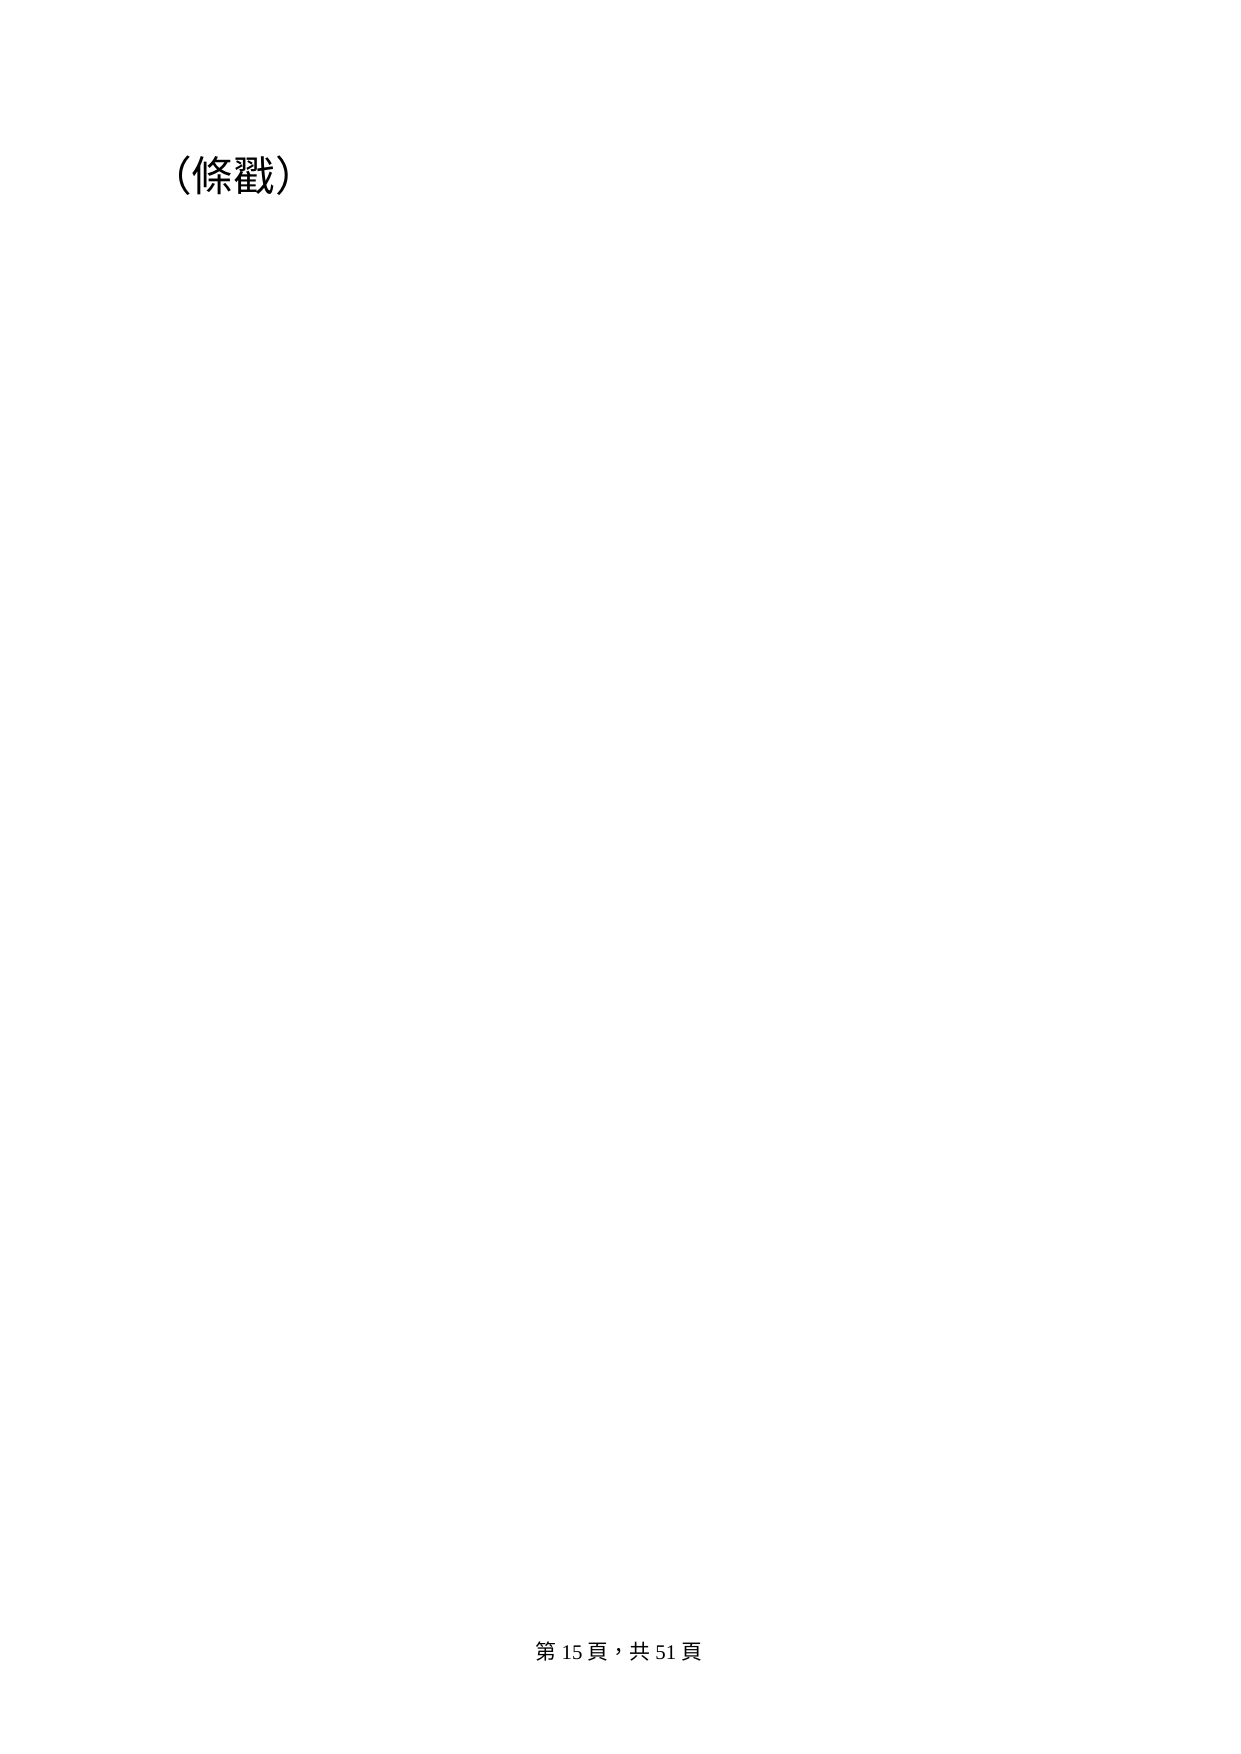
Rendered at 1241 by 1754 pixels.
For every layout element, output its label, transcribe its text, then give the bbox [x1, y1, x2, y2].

text （條戳） [150, 136, 1087, 211]
